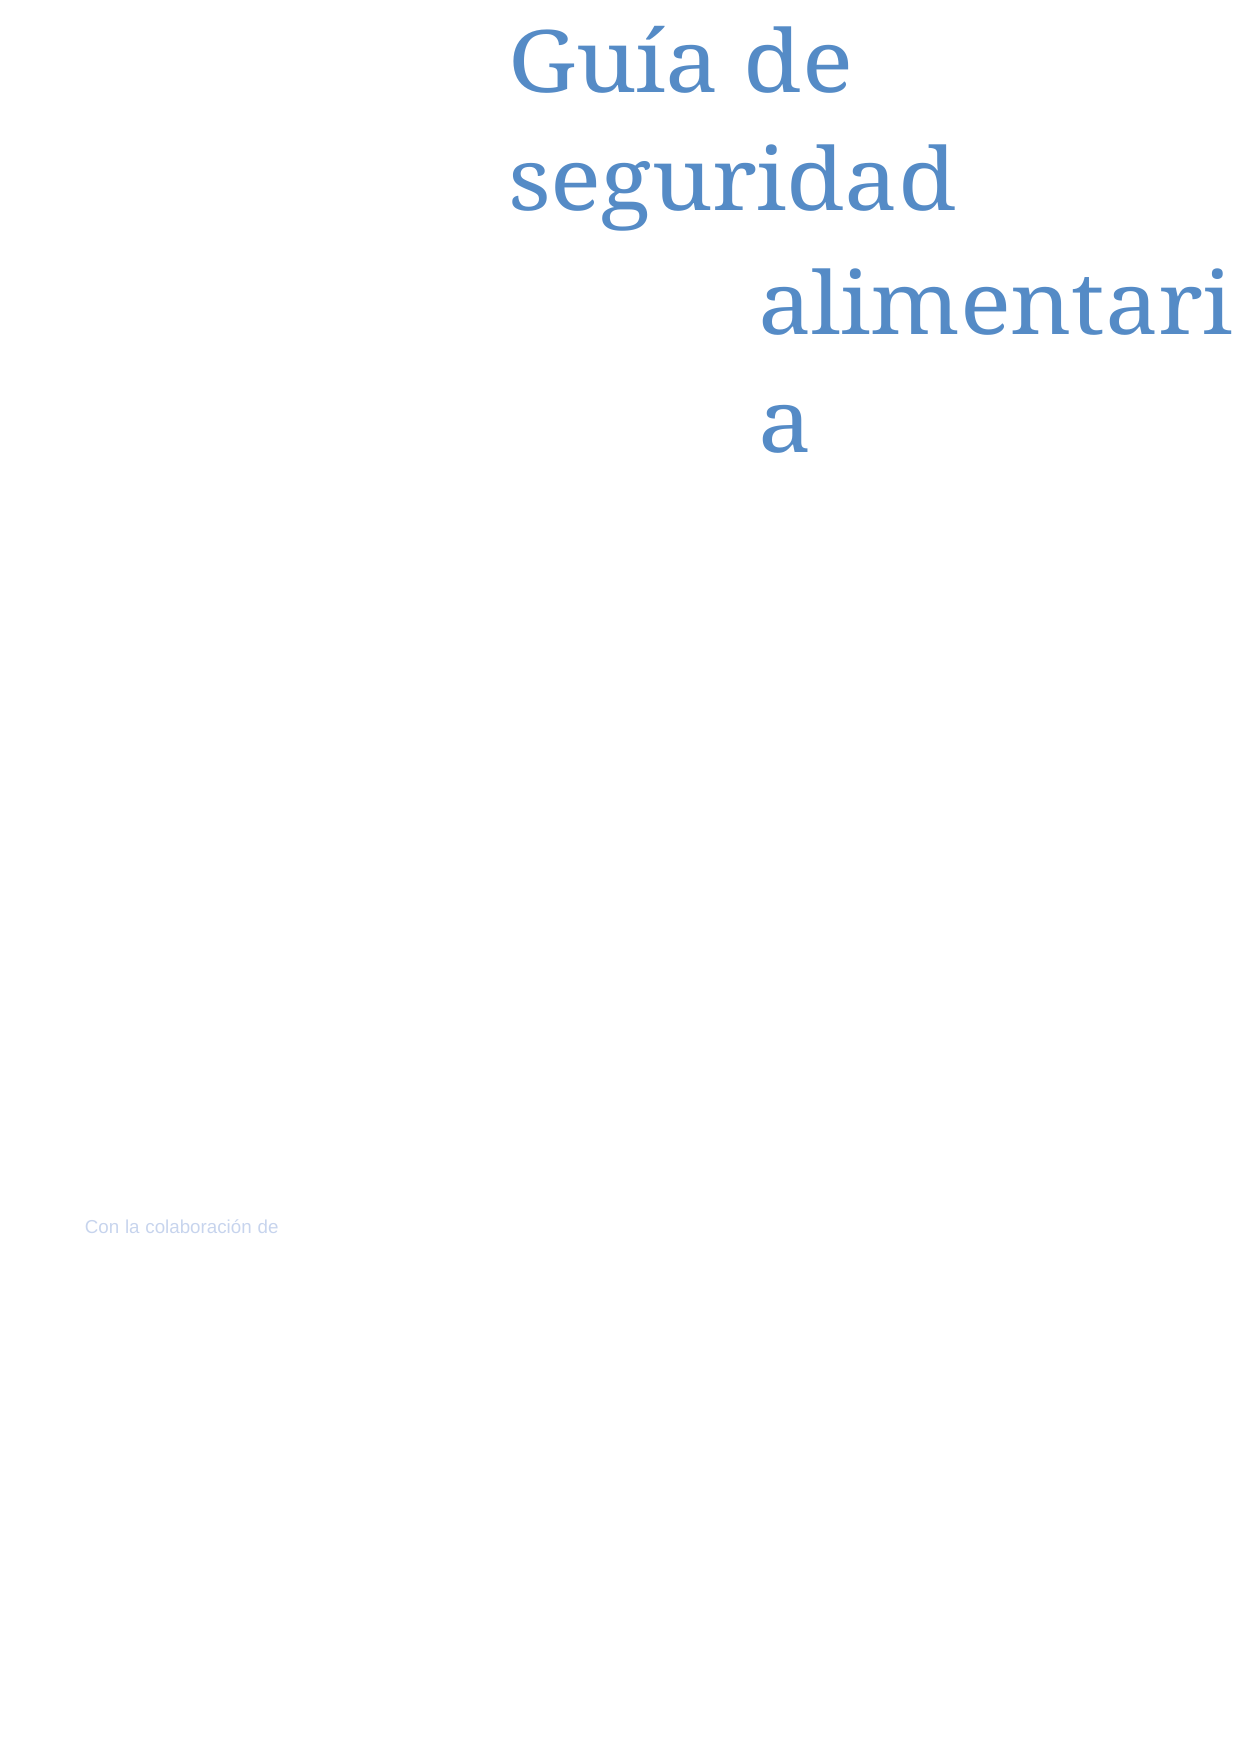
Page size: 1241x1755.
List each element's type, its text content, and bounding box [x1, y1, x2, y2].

text Con la colaboración de [84, 1216, 428, 1237]
text [956, 1216, 1241, 1237]
text alimentaria [758, 242, 1241, 478]
text Guía de seguridad [508, 0, 1241, 236]
text [420, 1216, 883, 1237]
text para bancos de alimentos [347, 478, 1241, 559]
